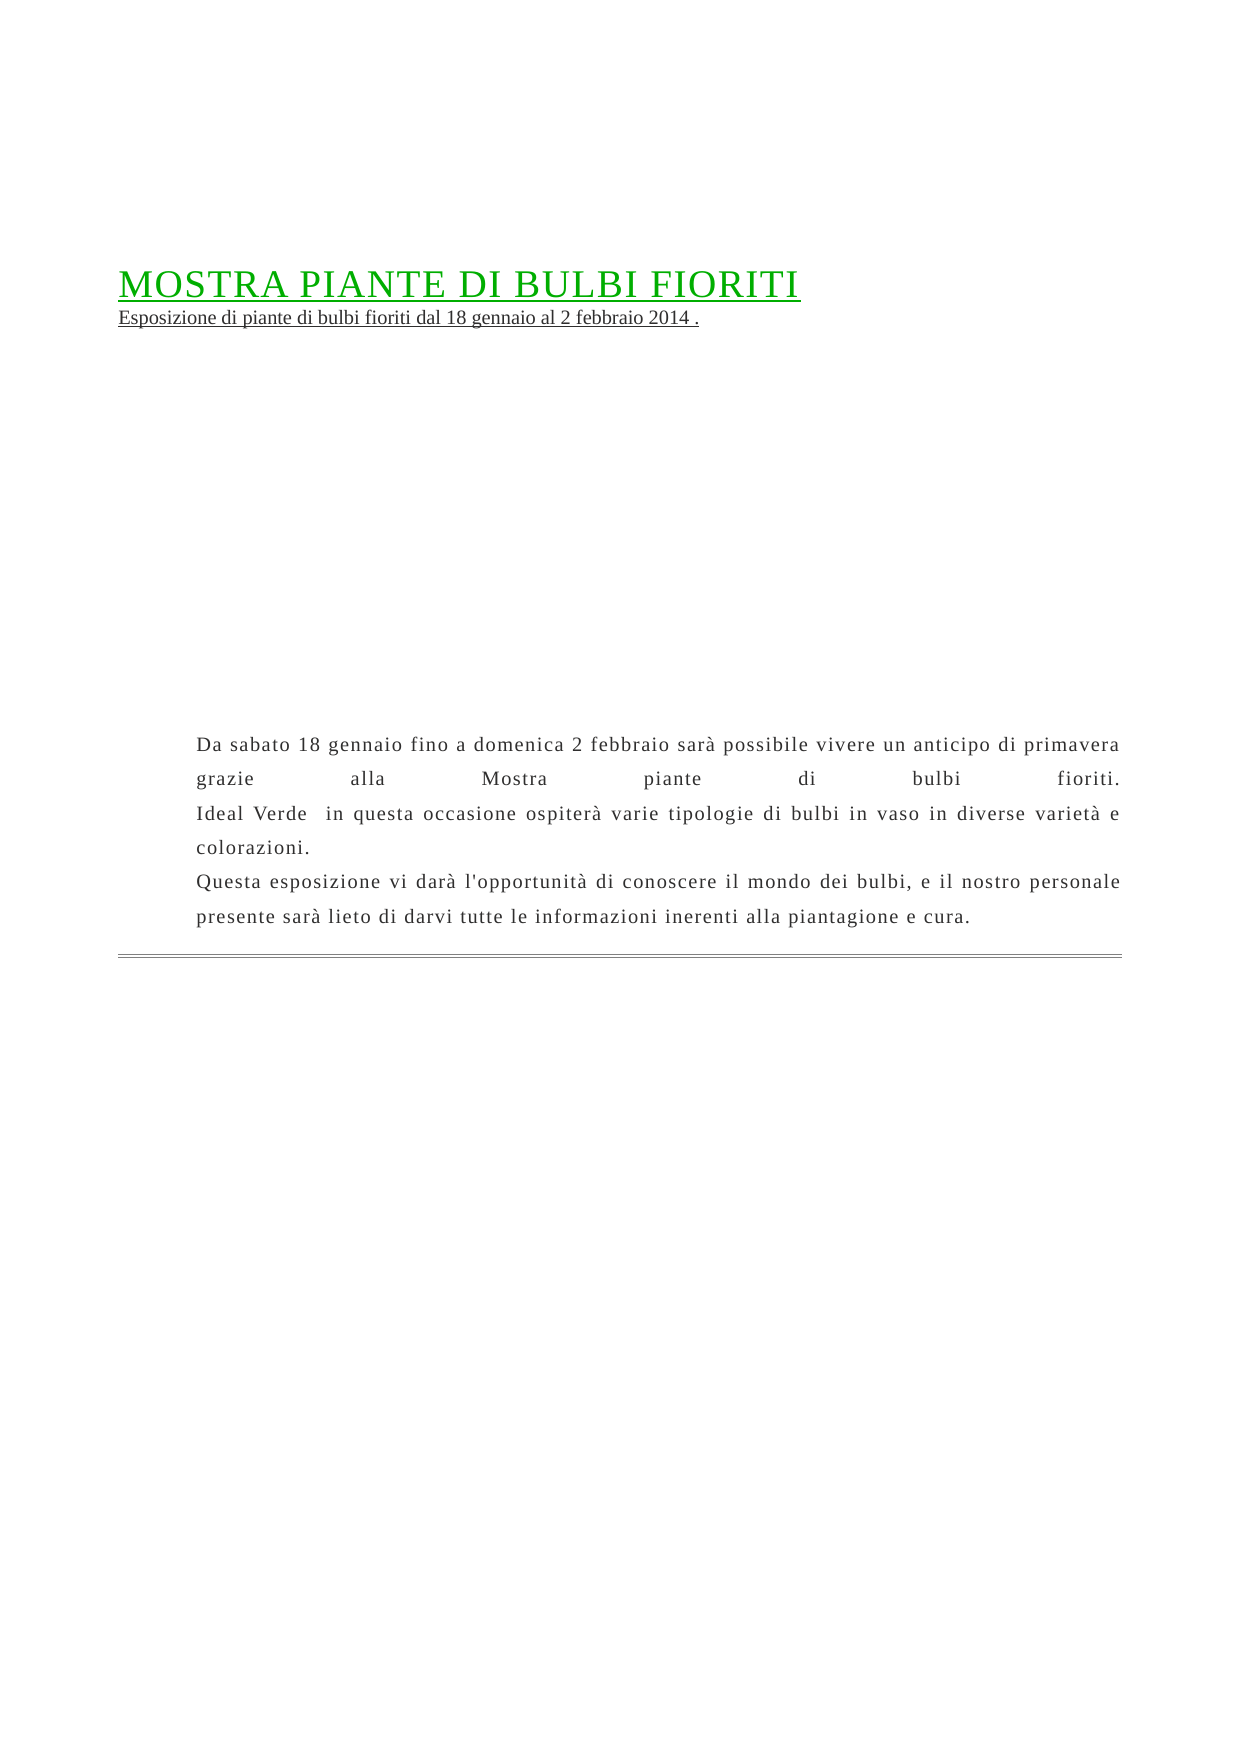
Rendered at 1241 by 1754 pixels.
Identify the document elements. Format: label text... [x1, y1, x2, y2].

text Esposizione di piante di bulbi fioriti dal 18 gennaio al 2 febbraio 2014 . [118, 306, 1218, 329]
text Da sabato 18 gennaio fino a domenica 2 febbraio sarà possibile vivere un anticipo di primavera grazie alla Mostra piante di bulbi fioriti. Ideal Verde in questa occasione ospiterà varie tipologie di bulbi in vaso in diverse varietà e colorazioni. Questa esposizione vi darà l'opportunità di conoscere il mondo dei bulbi, e il nostro personale presente sarà lieto di darvi tutte le informazioni inerenti alla piantagione e cura. [196, 687, 1122, 928]
text MOSTRA PIANTE DI BULBI FIORITI [118, 259, 1218, 306]
